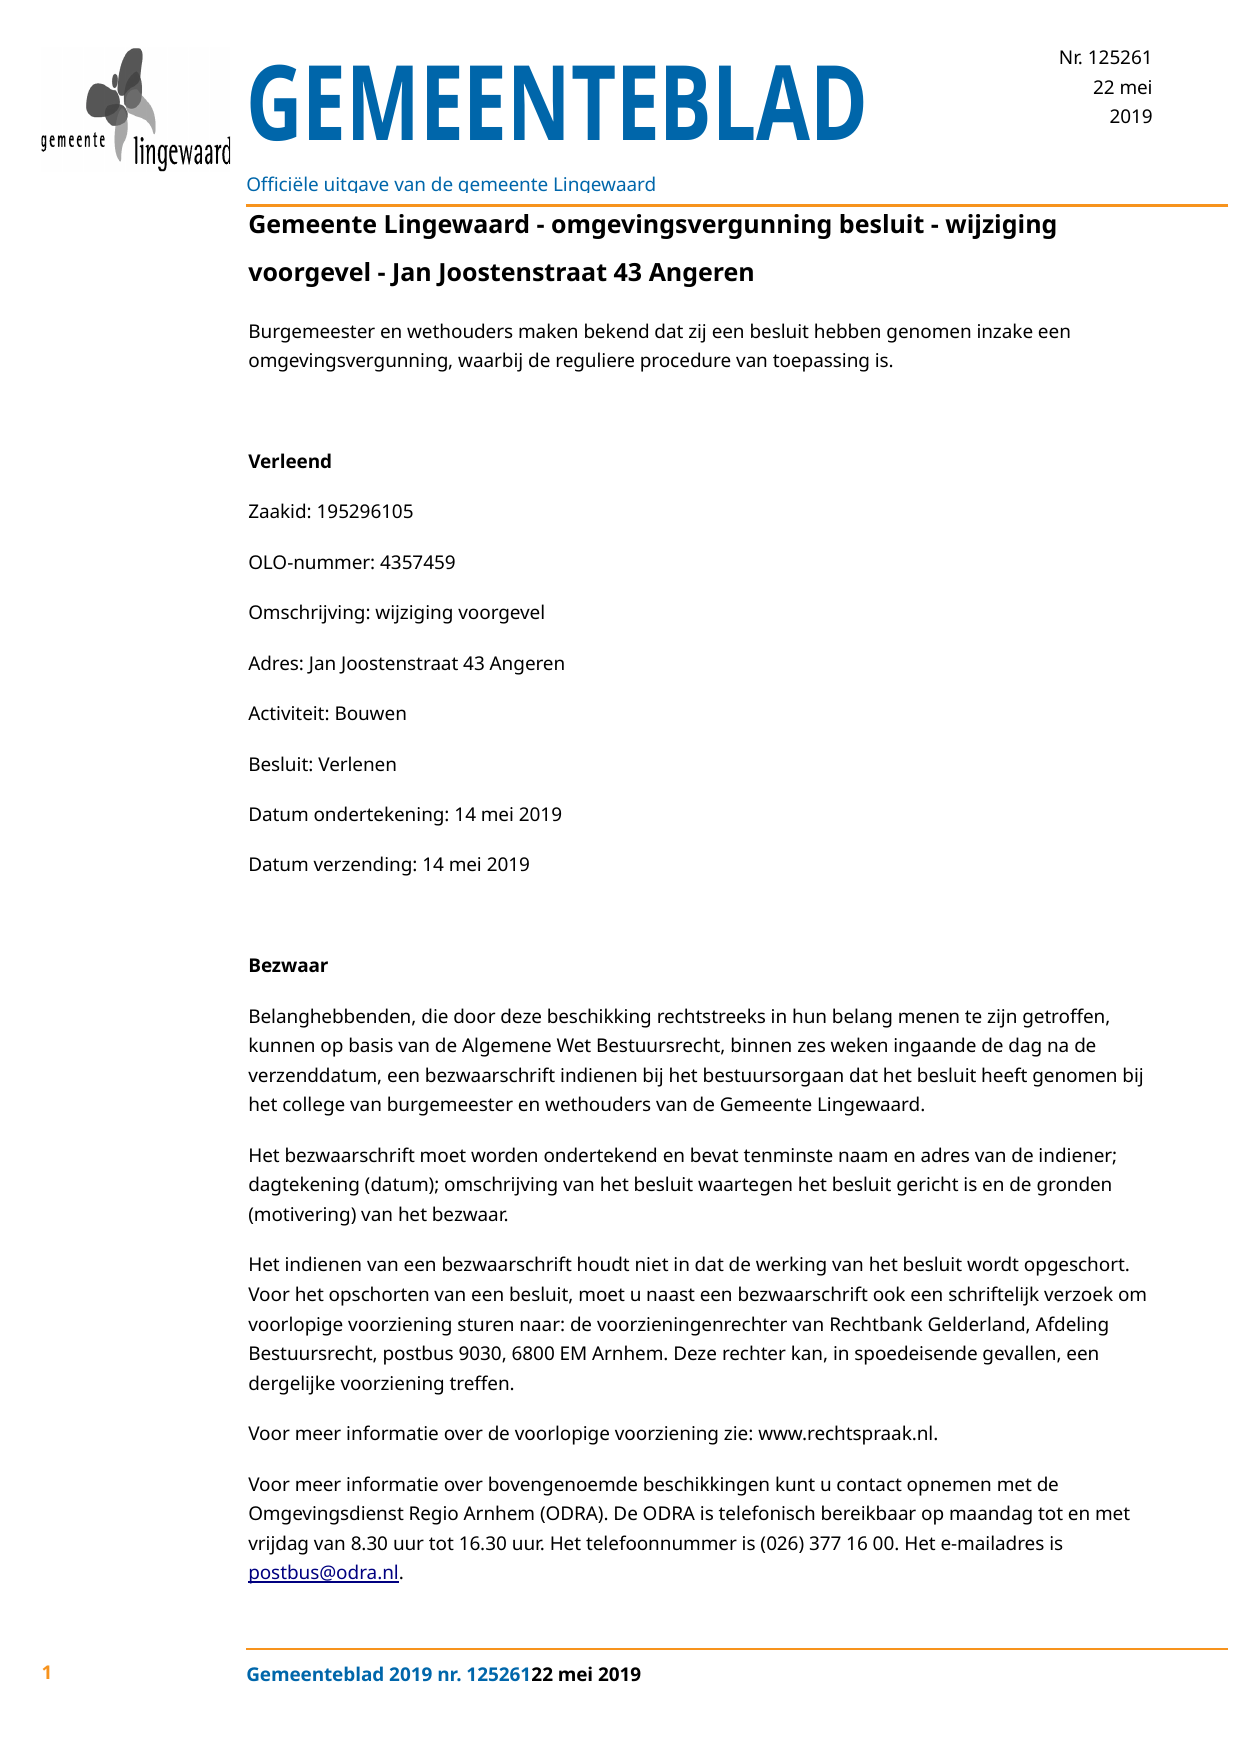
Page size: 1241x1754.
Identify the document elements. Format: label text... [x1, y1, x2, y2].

text Voor meer informatie over bovengenoemde beschikkingen kunt u contact opnemen met de Omgevingsdienst Regio Arnhem (ODRA). De ODRA is telefonisch bereikbaar op maandag tot en met vrijdag van 8.30 uur tot 16.30 uur. Het telefoonnummer is (026) 377 16 00. Het e-mailadres is postbus@odra.nl. [248, 1471, 1152, 1585]
text OLO-nummer: 4357459 [248, 549, 1152, 575]
text Besluit: Verlenen [248, 751, 1152, 777]
picture [41, 47, 231, 172]
text Verleend [248, 448, 1152, 474]
text Gemeente Lingewaard - omgevingsvergunning besluit - wijziging voorgevel - Jan Joostenstraat 43 Angeren [248, 207, 1152, 288]
text Datum ondertekening: 14 mei 2019 [248, 801, 1152, 827]
text Bezwaar [248, 952, 1152, 978]
text Belanghebbenden, die door deze beschikking rechtstreeks in hun belang menen te zijn getroffen, kunnen op basis van de Algemene Wet Bestuursrecht, binnen zes weken ingaande de dag na de verzenddatum, een bezwaarschrift indienen bij het bestuursorgaan dat het besluit heeft genomen bij het college van burgemeester en wethouders van de Gemeente Lingewaard. [248, 1003, 1152, 1117]
text Omschrijving: wijziging voorgevel [248, 599, 1152, 625]
text Burgemeester en wethouders maken bekend dat zij een besluit hebben genomen inzake een omgevingsvergunning, waarbij de reguliere procedure van toepassing is. [248, 318, 1152, 373]
text Adres: Jan Joostenstraat 43 Angeren [248, 650, 1152, 676]
text Activiteit: Bouwen [248, 700, 1152, 726]
text Voor meer informatie over de voorlopige voorziening zie: www.rechtspraak.nl. [248, 1420, 1152, 1446]
text Zaakid: 195296105 [248, 499, 1152, 524]
text Het bezwaarschrift moet worden ondertekend en bevat tenminste naam en adres van de indiener; dagtekening (datum); omschrijving van het besluit waartegen het besluit gericht is en de gronden (motivering) van het bezwaar. [248, 1142, 1152, 1227]
text Datum verzending: 14 mei 2019 [248, 852, 1152, 877]
text Het indienen van een bezwaarschrift houdt niet in dat de werking van het besluit wordt opgeschort. Voor het opschorten van een besluit, moet u naast een bezwaarschrift ook een schriftelijk verzoek om voorlopige voorziening sturen naar: de voorzieningenrechter van Rechtbank Gelderland, Afdeling Bestuursrecht, postbus 9030, 6800 EM Arnhem. Deze rechter kan, in spoedeisende gevallen, een dergelijke voorziening treffen. [248, 1252, 1152, 1396]
